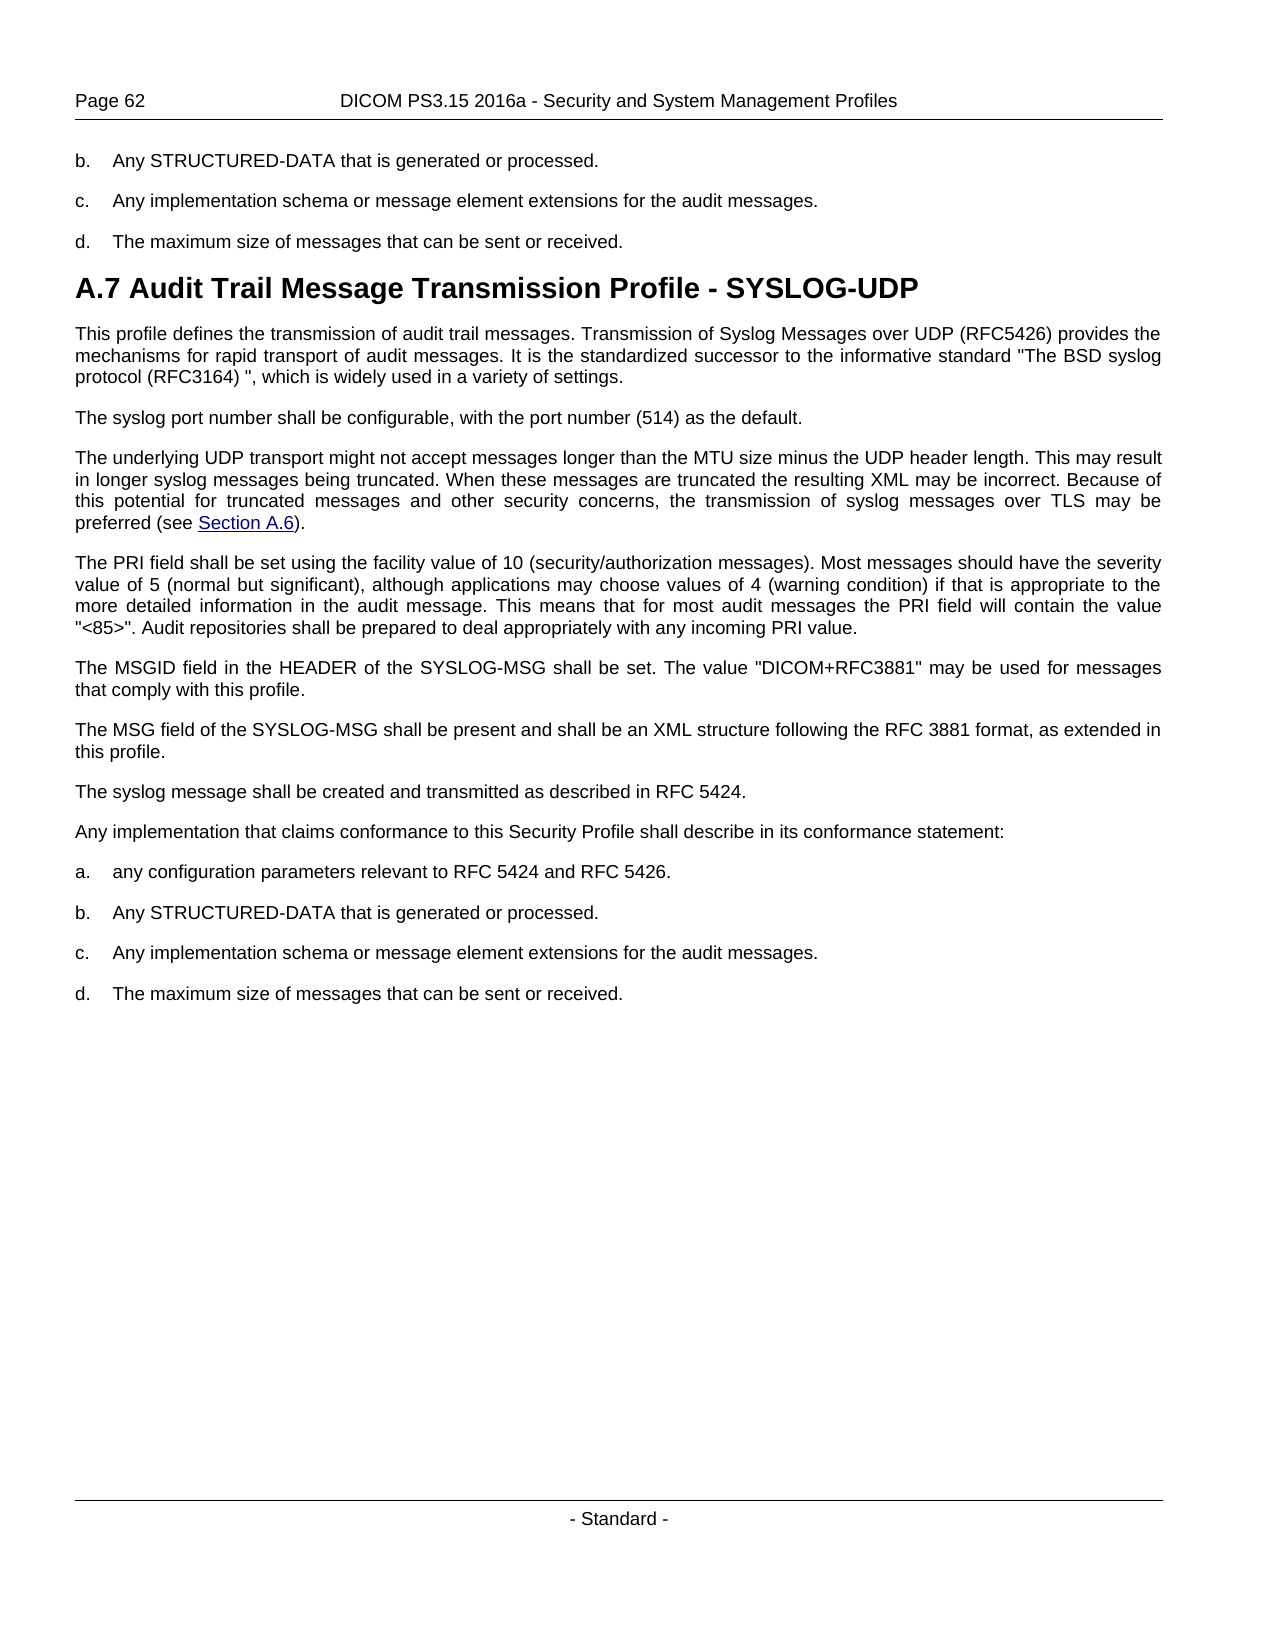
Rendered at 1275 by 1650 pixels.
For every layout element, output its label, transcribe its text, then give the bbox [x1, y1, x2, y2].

list Any implementation schema or message element extensions for the audit messages. [75, 942, 1162, 963]
text The PRI field shall be set using the facility value of 10 (security/authorization messages). Most messages should have the severity value of 5 (normal but significant), although applications may choose values of 4 (warning condition) if that is appropriate to the more detailed information in the audit message. This means that for most audit messages the PRI field will contain the value "<85>". Audit repositories shall be prepared to deal appropriately with any incoming PRI value. [75, 552, 1162, 638]
text The MSGID field in the HEADER of the SYSLOG-MSG shall be set. The value "DICOM+RFC3881" may be used for messages that comply with this profile. [75, 657, 1162, 700]
text The underlying UDP transport might not accept messages longer than the MTU size minus the UDP header length. This may result in longer syslog messages being truncated. When these messages are truncated the resulting XML may be incorrect. Because of this potential for truncated messages and other security concerns, the transmission of syslog messages over TLS may be preferred (see Section A.6). [75, 447, 1162, 533]
list Any implementation schema or message element extensions for the audit messages. [75, 190, 1162, 212]
list Any STRUCTURED-DATA that is generated or processed. [75, 150, 1162, 172]
text The syslog port number shall be configurable, with the port number (514) as the default. [75, 407, 1162, 428]
list The maximum size of messages that can be sent or received. [75, 982, 1162, 1004]
list Any STRUCTURED-DATA that is generated or processed. [75, 902, 1162, 923]
list any configuration parameters relevant to RFC 5424 and RFC 5426. [75, 861, 1162, 883]
list The maximum size of messages that can be sent or received. [75, 231, 1162, 252]
text Any implementation that claims conformance to this Security Profile shall describe in its conformance statement: [75, 821, 1162, 843]
text The syslog message shall be created and transmitted as described in RFC 5424. [75, 781, 1162, 802]
text A.7 Audit Trail Message Transmission Profile - SYSLOG-UDP [75, 271, 1162, 304]
text The MSG field of the SYSLOG-MSG shall be present and shall be an XML structure following the RFC 3881 format, as extended in this profile. [75, 719, 1162, 762]
text This profile defines the transmission of audit trail messages. Transmission of Syslog Messages over UDP (RFC5426) provides the mechanisms for rapid transport of audit messages. It is the standardized successor to the informative standard "The BSD syslog protocol (RFC3164) ", which is widely used in a variety of settings. [75, 323, 1162, 388]
